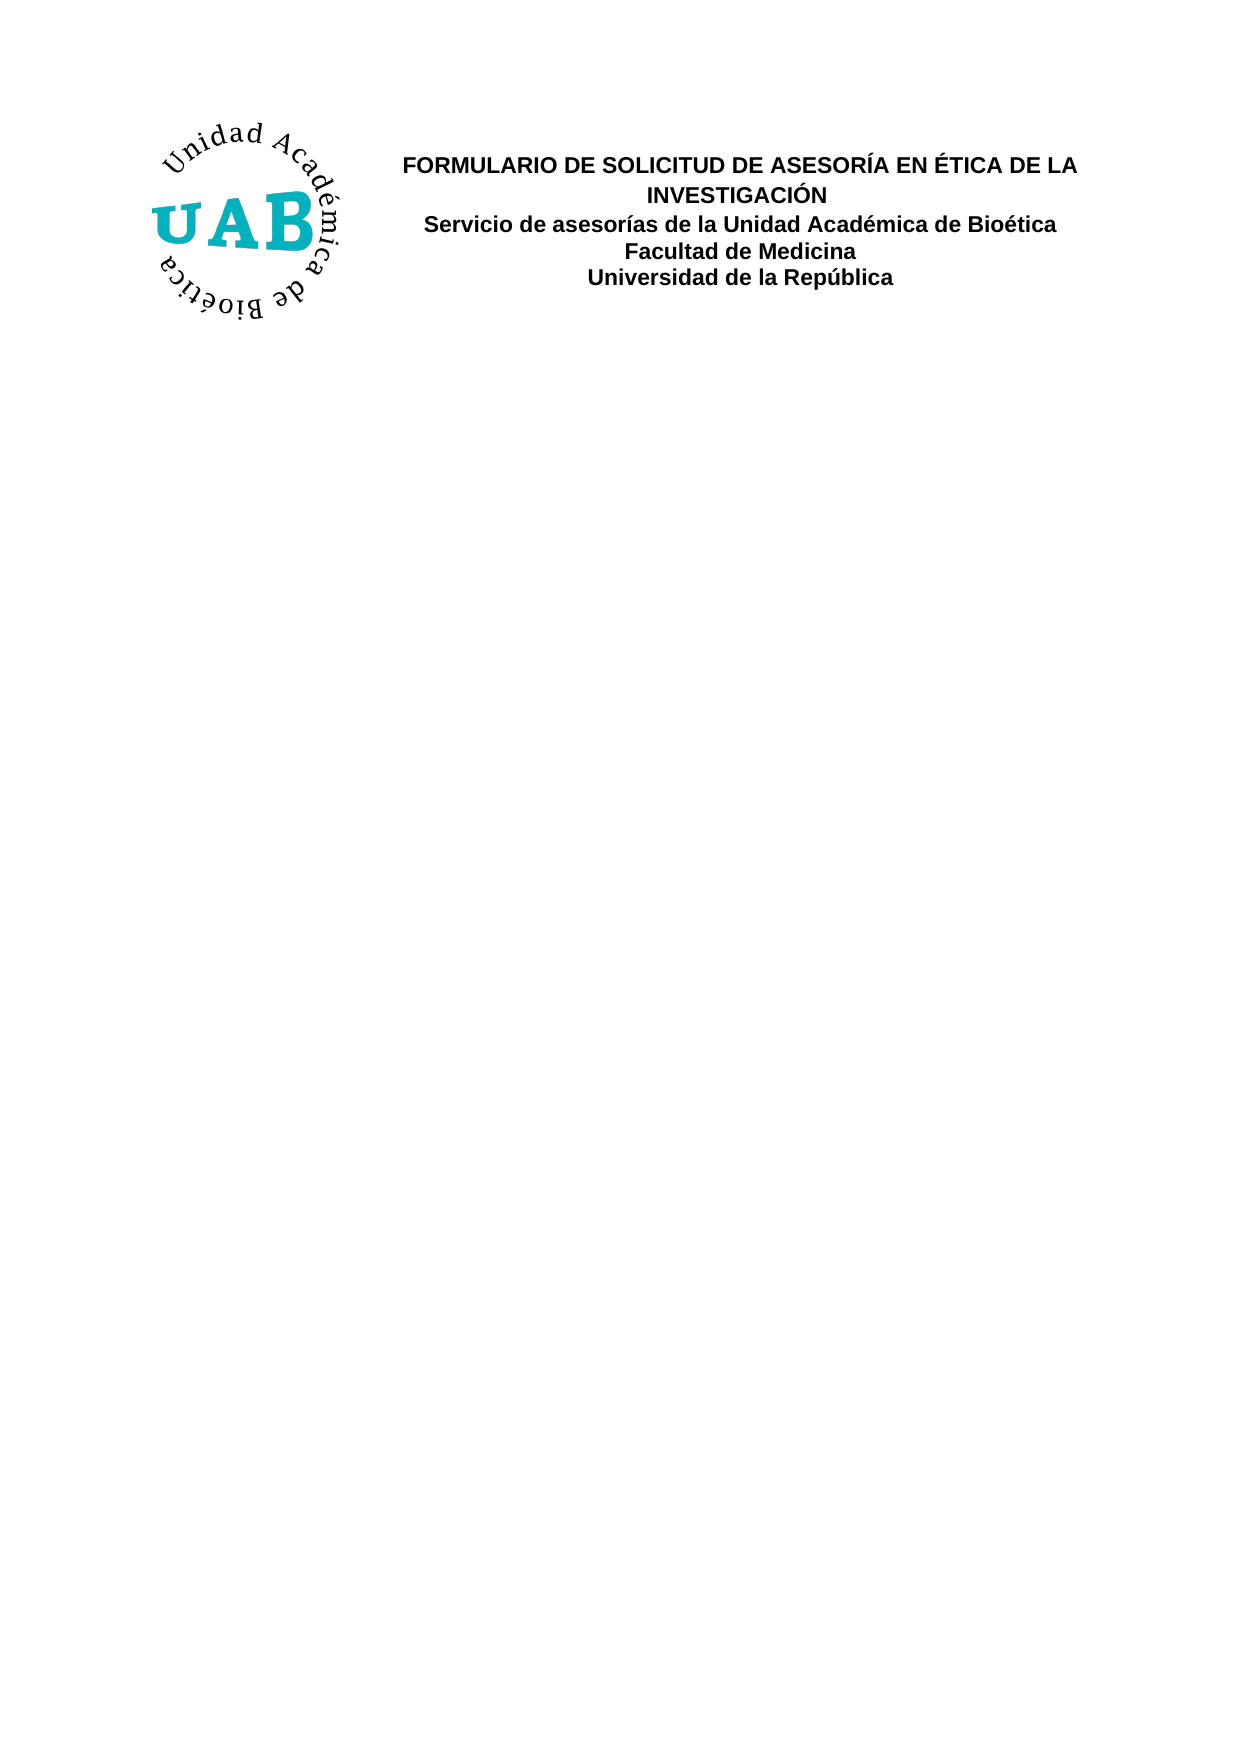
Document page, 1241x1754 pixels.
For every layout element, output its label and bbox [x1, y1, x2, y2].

picture [129, 108, 359, 335]
